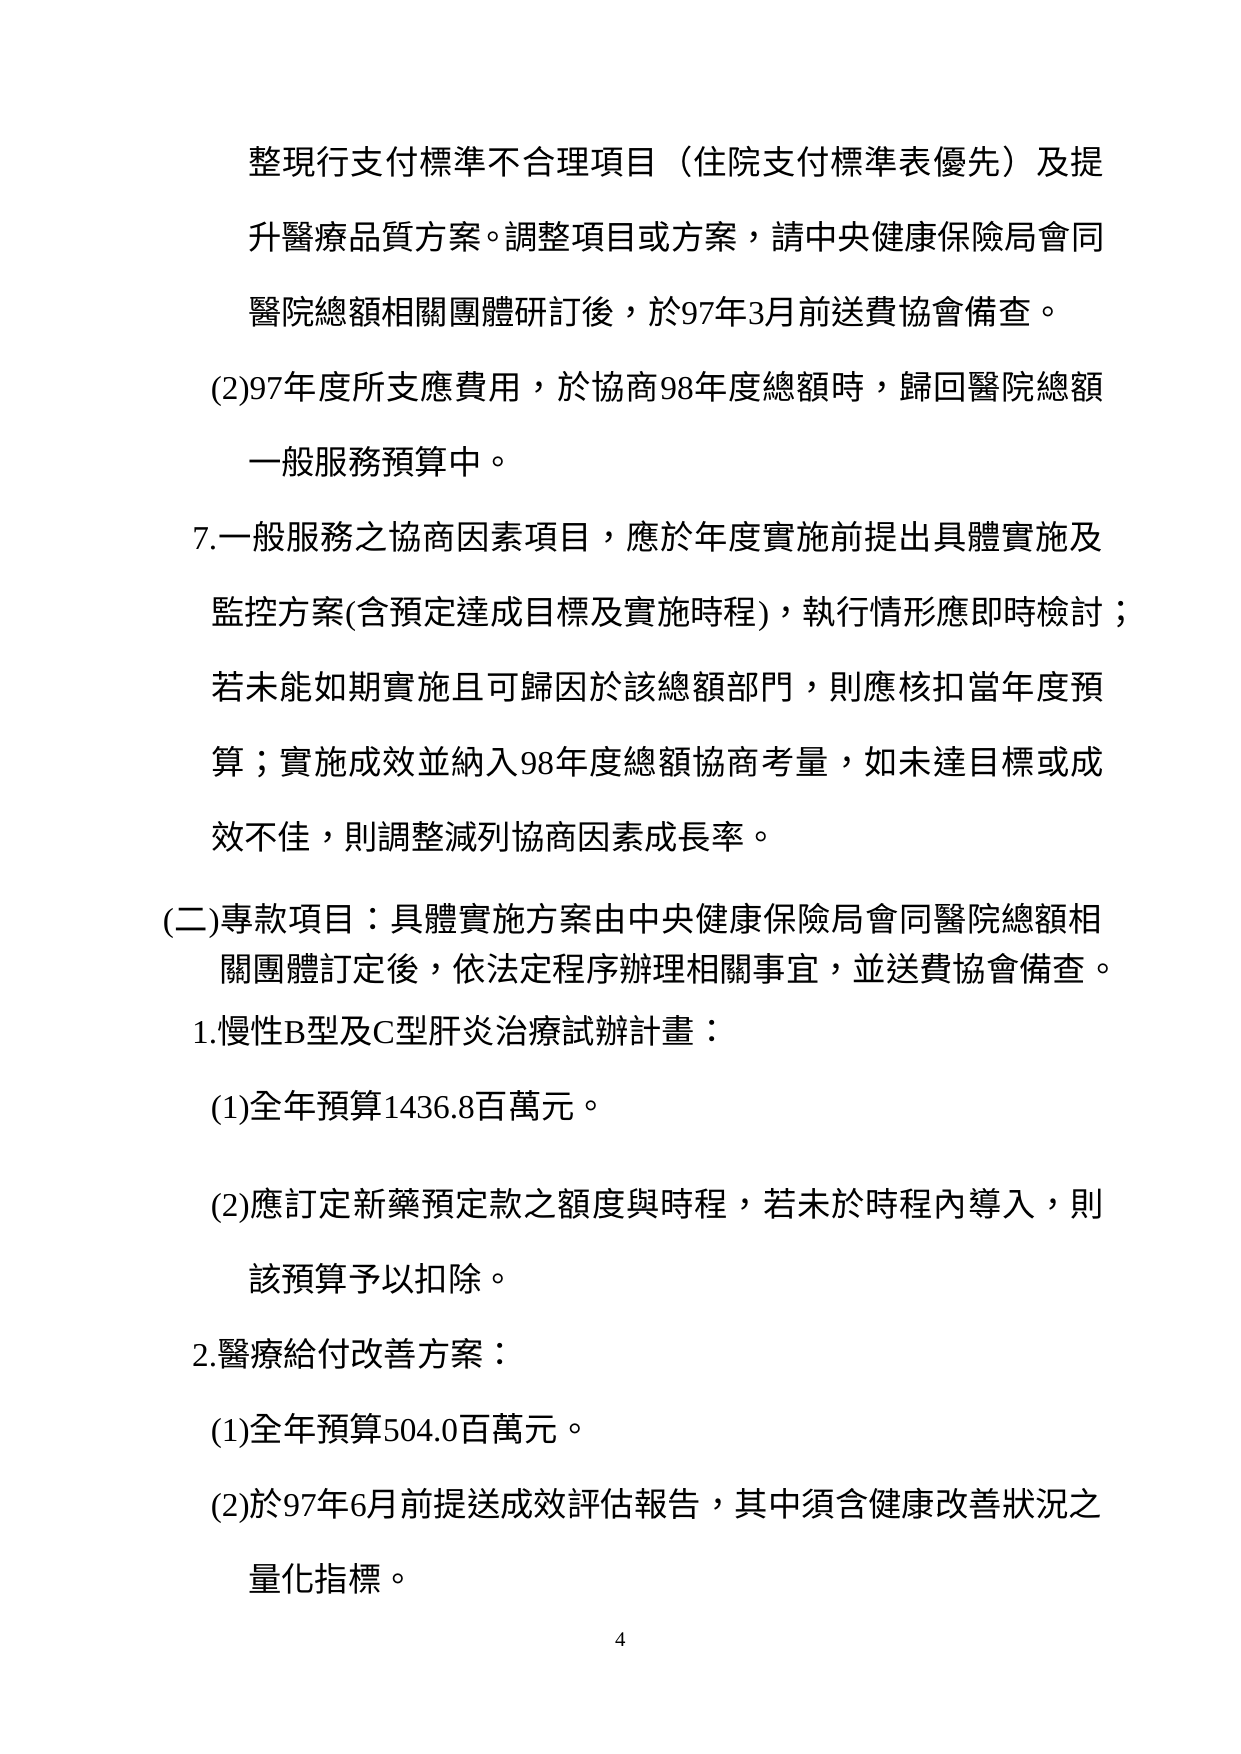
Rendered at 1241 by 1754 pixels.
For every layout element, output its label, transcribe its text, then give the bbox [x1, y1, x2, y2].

text 7.一般服務之協商因素項目，應於年度實施前提出具體實施及監控方案(含預定達成目標及實施時程)，執行情形應即時檢討；若未能如期實施且可歸因於該總額部門，則應核扣當年度預算；實施成效並納入98年度總額協商考量，如未達目標或成效不佳，則調整減列協商因素成長率。 [192, 498, 1104, 873]
text (2)97年度所支應費用，於協商98年度總額時，歸回醫院總額一般服務預算中。 [211, 348, 1104, 498]
text (2)應訂定新藥預定款之額度與時程，若未於時程內導入，則該預算予以扣除。 [211, 1164, 1104, 1314]
text 1.慢性B型及C型肝炎治療試辦計畫： [192, 992, 1104, 1067]
text (1)全年預算504.0百萬元。 [211, 1389, 1104, 1464]
text 整現行支付標準不合理項目（住院支付標準表優先）及提升醫療品質方案。調整項目或方案，請中央健康保險局會同醫院總額相關團體研訂後，於97年3月前送費協會備查。 [211, 123, 1104, 348]
text (二)專款項目：具體實施方案由中央健康保險局會同醫院總額相關團體訂定後，依法定程序辦理相關事宜，並送費協會備查。 [163, 892, 1104, 992]
text (2)於97年6月前提送成效評估報告，其中須含健康改善狀況之量化指標。 [211, 1464, 1104, 1614]
text 2.醫療給付改善方案： [192, 1314, 1104, 1389]
text (1)全年預算1436.8百萬元。 [211, 1067, 1104, 1142]
